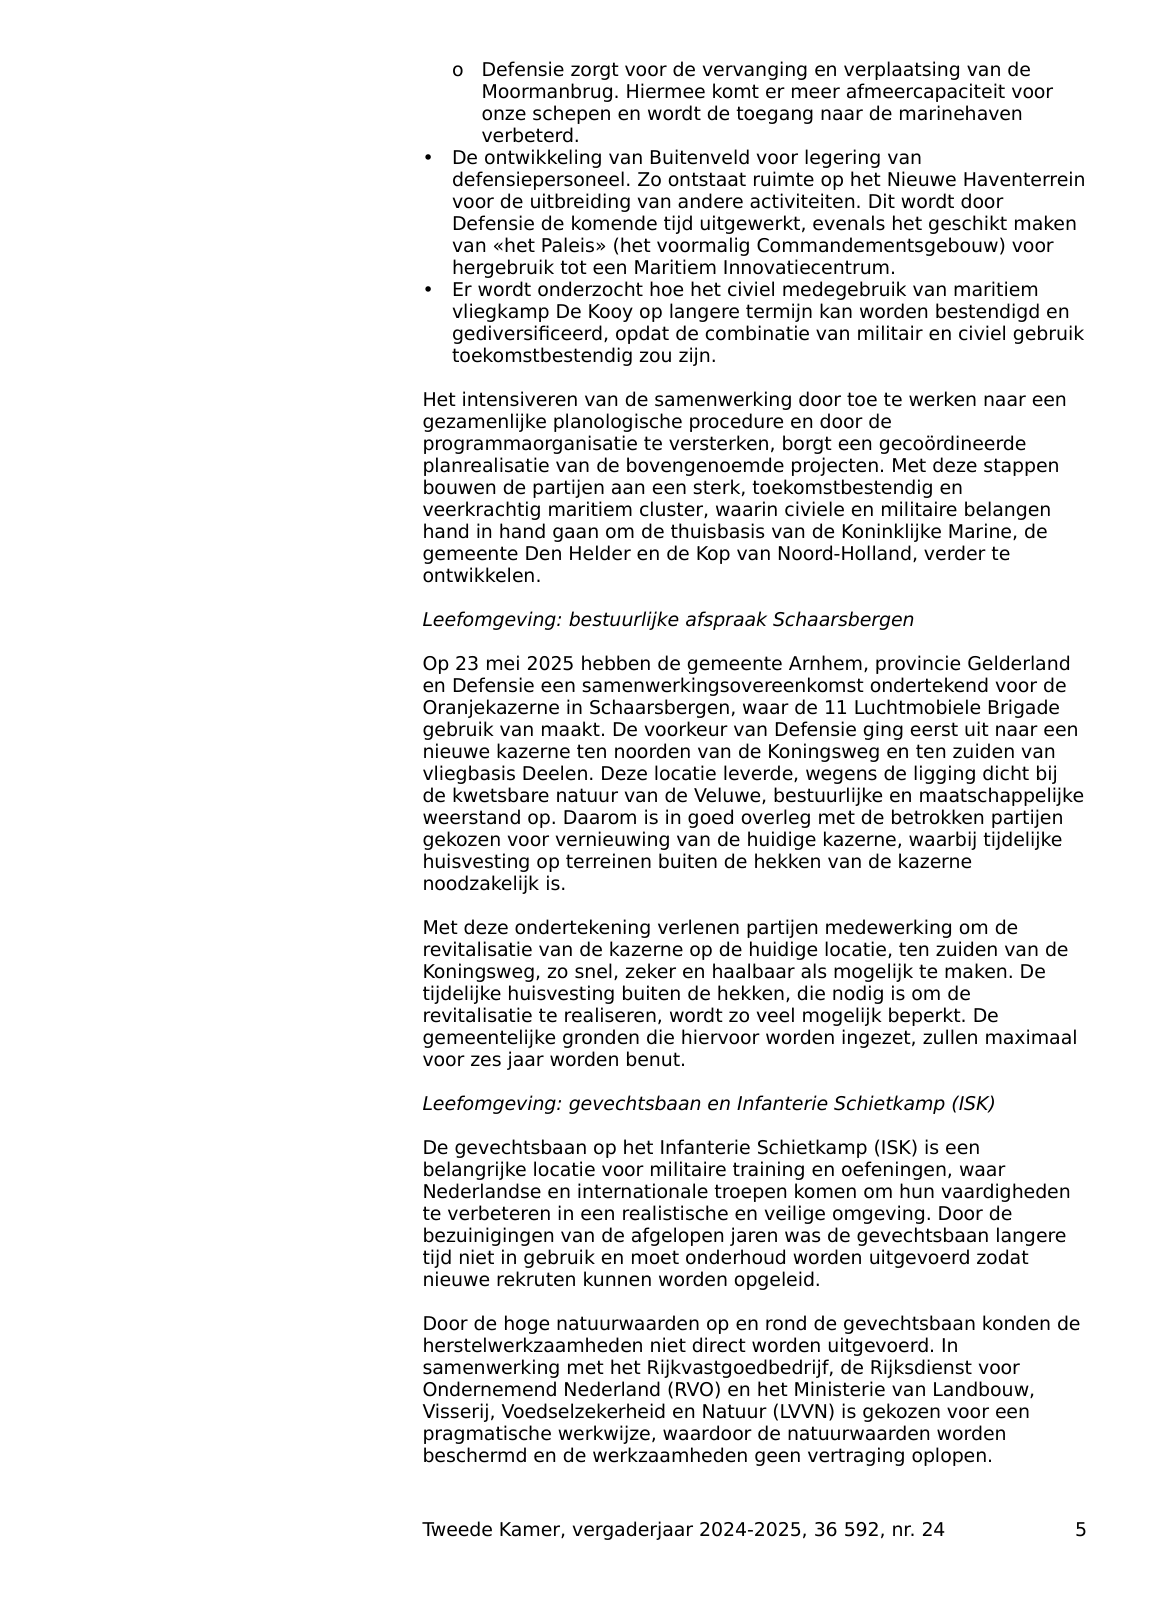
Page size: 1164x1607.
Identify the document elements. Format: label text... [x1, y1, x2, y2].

text • Er wordt onderzocht hoe het civiel medegebruik van maritiem vliegkamp De Kooy op langere termijn kan worden bestendigd en gediversificeerd, opdat de combinatie van militair en civiel gebruik toekomstbestendig zou zijn. [422, 279, 1087, 367]
text Door de hoge natuurwaarden op en rond de gevechtsbaan konden de herstelwerkzaamheden niet direct worden uitgevoerd. In samenwerking met het Rijkvastgoedbedrijf, de Rijksdienst voor Ondernemend Nederland (RVO) en het Ministerie van Landbouw, Visserij, Voedselzekerheid en Natuur (LVVN) is gekozen voor een pragmatische werkwijze, waardoor de natuurwaarden worden beschermd en de werkzaamheden geen vertraging oplopen. [422, 1313, 1087, 1467]
subtitle Leefomgeving: bestuurlijke afspraak Schaarsbergen [422, 609, 1087, 631]
text • De ontwikkeling van Buitenveld voor legering van defensiepersoneel. Zo ontstaat ruimte op het Nieuwe Haventerrein voor de uitbreiding van andere activiteiten. Dit wordt door Defensie de komende tijd uitgewerkt, evenals het geschikt maken van «het Paleis» (het voormalig Commandementsgebouw) voor hergebruik tot een Maritiem Innovatiecentrum. [422, 147, 1087, 279]
text o Defensie zorgt voor de vervanging en verplaatsing van de Moormanbrug. Hiermee komt er meer afmeercapaciteit voor onze schepen en wordt de toegang naar de marinehaven verbeterd. [452, 59, 1087, 147]
text Het intensiveren van de samenwerking door toe te werken naar een gezamenlijke planologische procedure en door de programmaorganisatie te versterken, borgt een gecoördineerde planrealisatie van de bovengenoemde projecten. Met deze stappen bouwen de partijen aan een sterk, toekomstbestendig en veerkrachtig maritiem cluster, waarin civiele en militaire belangen hand in hand gaan om de thuisbasis van de Koninklijke Marine, de gemeente Den Helder en de Kop van Noord-Holland, verder te ontwikkelen. [422, 389, 1087, 587]
text Met deze ondertekening verlenen partijen medewerking om de revitalisatie van de kazerne op de huidige locatie, ten zuiden van de Koningsweg, zo snel, zeker en haalbaar als mogelijk te maken. De tijdelijke huisvesting buiten de hekken, die nodig is om de revitalisatie te realiseren, wordt zo veel mogelijk beperkt. De gemeentelijke gronden die hiervoor worden ingezet, zullen maximaal voor zes jaar worden benut. [422, 917, 1087, 1071]
subtitle Leefomgeving: gevechtsbaan en Infanterie Schietkamp (ISK) [422, 1093, 1087, 1115]
text De gevechtsbaan op het Infanterie Schietkamp (ISK) is een belangrijke locatie voor militaire training en oefeningen, waar Nederlandse en internationale troepen komen om hun vaardigheden te verbeteren in een realistische en veilige omgeving. Door de bezuinigingen van de afgelopen jaren was de gevechtsbaan langere tijd niet in gebruik en moet onderhoud worden uitgevoerd zodat nieuwe rekruten kunnen worden opgeleid. [422, 1137, 1087, 1291]
text Op 23 mei 2025 hebben de gemeente Arnhem, provincie Gelderland en Defensie een samenwerkingsovereenkomst ondertekend voor de Oranjekazerne in Schaarsbergen, waar de 11 Luchtmobiele Brigade gebruik van maakt. De voorkeur van Defensie ging eerst uit naar een nieuwe kazerne ten noorden van de Koningsweg en ten zuiden van vliegbasis Deelen. Deze locatie leverde, wegens de ligging dicht bij de kwetsbare natuur van de Veluwe, bestuurlijke en maatschappelijke weerstand op. Daarom is in goed overleg met de betrokken partijen gekozen voor vernieuwing van de huidige kazerne, waarbij tijdelijke huisvesting op terreinen buiten de hekken van de kazerne noodzakelijk is. [422, 653, 1087, 895]
